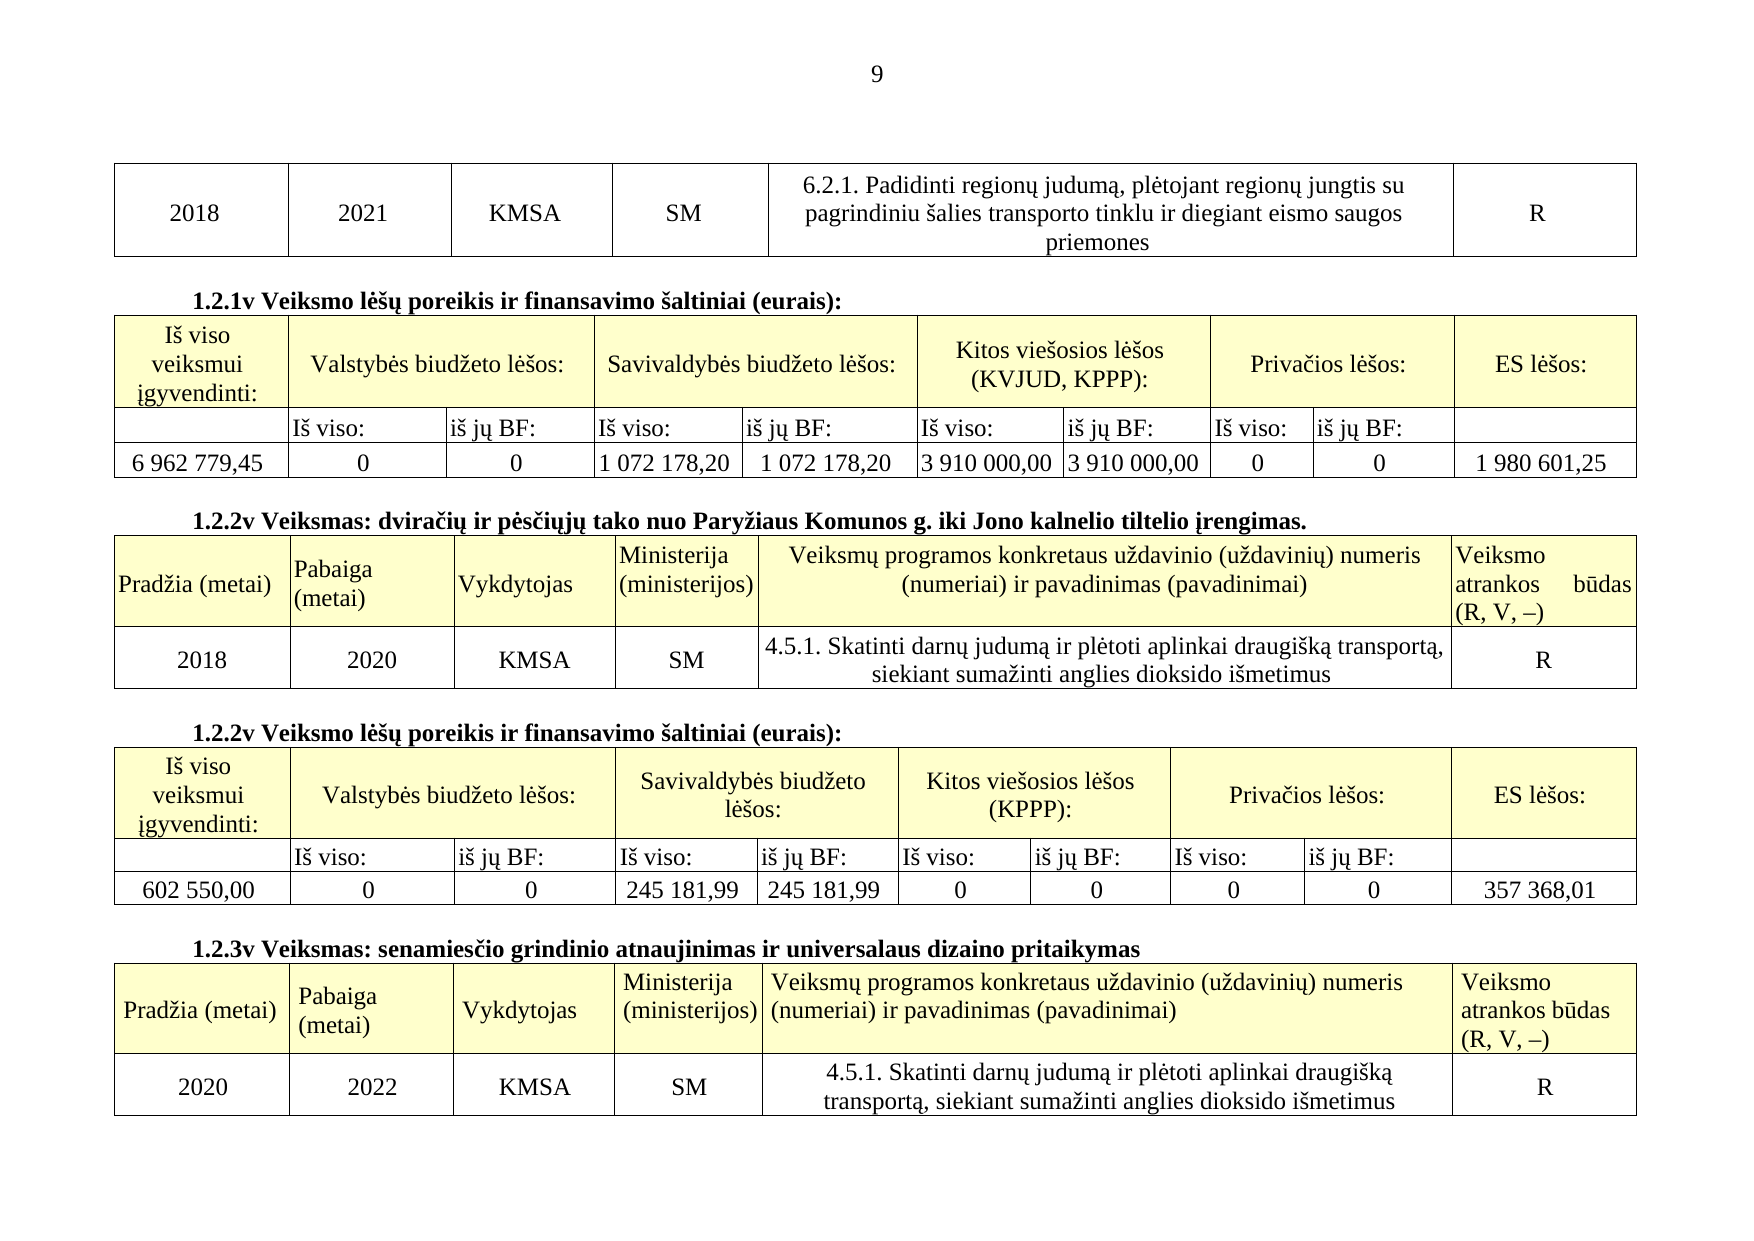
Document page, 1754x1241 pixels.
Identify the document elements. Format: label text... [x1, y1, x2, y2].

table_cell 0 [1031, 872, 1170, 904]
table_cell 245 181,99 [758, 872, 898, 904]
table_cell R [1454, 164, 1636, 256]
table_cell 3 910 000,00 [1064, 443, 1210, 477]
table_cell 1 072 178,20 [743, 443, 917, 477]
table_cell [1455, 408, 1636, 442]
table_cell SM [613, 164, 768, 256]
table_cell iš jų BF: [1064, 408, 1210, 442]
table_cell 6.2.1. Padidinti regionų judumą, plėtojant regionų jungtis su pagrindiniu šalies transporto tinklu ir diegiant eismo saugos priemones [769, 164, 1453, 256]
table_cell 4.5.1. Skatinti darnų judumą ir plėtoti aplinkai draugišką transportą, siekiant sumažinti anglies dioksido išmetimus [763, 1054, 1452, 1115]
table_cell 2022 [290, 1054, 453, 1115]
table_cell Iš viso: [616, 839, 757, 871]
table_header Pradžia (metai) [115, 536, 290, 626]
text 1.2.2v Veiksmas: dviračių ir pėsčiųjų tako nuo Paryžiaus Komunos g. iki Jono kalnelio tiltelio įrengimas. [118, 506, 1636, 535]
table_header Iš viso veiksmui įgyvendinti: [115, 748, 290, 838]
table_cell 602 550,00 [115, 872, 290, 904]
table_header Privačios lėšos: [1171, 748, 1451, 838]
table_cell 357 368,01 [1452, 872, 1636, 904]
table_cell Iš viso: [918, 408, 1063, 442]
table_cell SM [615, 1054, 762, 1115]
table_cell 2018 [115, 164, 288, 256]
table_cell 2020 [291, 627, 454, 688]
table_header Savivaldybės biudžeto lėšos: [595, 316, 917, 407]
table_cell 1 072 178,20 [595, 443, 742, 477]
table_header Valstybės biudžeto lėšos: [289, 316, 594, 407]
table_cell 0 [289, 443, 446, 477]
table_cell Iš viso: [291, 839, 454, 871]
table_cell 0 [455, 872, 615, 904]
table_cell 1 980 601,25 [1455, 443, 1636, 477]
table_header Veiksmo atrankos būdas (R, V, –) [1453, 964, 1636, 1053]
table_cell KMSA [454, 1054, 614, 1115]
table_cell 6 962 779,45 [115, 443, 288, 477]
table_cell Iš viso: [1211, 408, 1313, 442]
table_cell [115, 408, 288, 442]
table_header Privačios lėšos: [1211, 316, 1454, 407]
table_header Kitos viešosios lėšos (KVJUD, KPPP): [918, 316, 1210, 407]
table_cell iš jų BF: [455, 839, 615, 871]
table_header Pradžia (metai) [115, 964, 289, 1053]
table_header Kitos viešosios lėšos (KPPP): [899, 748, 1170, 838]
table_cell 3 910 000,00 [918, 443, 1063, 477]
text 1.2.3v Veiksmas: senamiesčio grindinio atnaujinimas ir universalaus dizaino pritaikymas [118, 934, 1636, 963]
table_header Iš viso veiksmui įgyvendinti: [115, 316, 288, 407]
table_cell iš jų BF: [758, 839, 898, 871]
table_header ES lėšos: [1455, 316, 1636, 407]
table_cell 0 [1171, 872, 1304, 904]
table_header Vykdytojas [454, 964, 614, 1053]
table_cell KMSA [452, 164, 612, 256]
table_cell 2020 [115, 1054, 289, 1115]
table_header Valstybės biudžeto lėšos: [291, 748, 615, 838]
table_cell Iš viso: [899, 839, 1030, 871]
table_cell iš jų BF: [1314, 408, 1454, 442]
table_header Pabaiga (metai) [290, 964, 453, 1053]
table_cell [115, 839, 290, 871]
table_cell 0 [447, 443, 594, 477]
table_header Vykdytojas [455, 536, 615, 626]
table_cell iš jų BF: [1305, 839, 1451, 871]
table_cell 0 [1211, 443, 1313, 477]
table_header Veiksmų programos konkretaus uždavinio (uždavinių) numeris (numeriai) ir pavadinimas (pavadinimai) [763, 964, 1452, 1053]
table_cell iš jų BF: [1031, 839, 1170, 871]
table_header Ministerija (ministerijos) [616, 536, 758, 626]
table_cell [1452, 839, 1636, 871]
table_cell 0 [291, 872, 454, 904]
table_header Savivaldybės biudžeto lėšos: [616, 748, 898, 838]
table_cell 4.5.1. Skatinti darnų judumą ir plėtoti aplinkai draugišką transportą, siekiant sumažinti anglies dioksido išmetimus [759, 627, 1451, 688]
table_cell KMSA [455, 627, 615, 688]
table_cell 0 [1314, 443, 1454, 477]
table_header Ministerija (ministerijos) [615, 964, 762, 1053]
table_cell 0 [899, 872, 1030, 904]
table_cell 2021 [289, 164, 451, 256]
table_cell Iš viso: [289, 408, 446, 442]
table_header Pabaiga (metai) [291, 536, 454, 626]
table_header Veiksmų programos konkretaus uždavinio (uždavinių) numeris (numeriai) ir pavadinimas (pavadinimai) [759, 536, 1451, 626]
table_cell iš jų BF: [447, 408, 594, 442]
table_cell Iš viso: [1171, 839, 1304, 871]
table_cell 2018 [115, 627, 290, 688]
table_header ES lėšos: [1452, 748, 1636, 838]
text 1.2.1v Veiksmo lėšų poreikis ir finansavimo šaltiniai (eurais): [118, 286, 1636, 314]
table_cell 245 181,99 [616, 872, 757, 904]
text 1.2.2v Veiksmo lėšų poreikis ir finansavimo šaltiniai (eurais): [118, 718, 1636, 747]
table_cell Iš viso: [595, 408, 742, 442]
table_cell R [1453, 1054, 1636, 1115]
table_cell 0 [1305, 872, 1451, 904]
table_cell SM [616, 627, 758, 688]
table_cell iš jų BF: [743, 408, 917, 442]
table_cell R [1452, 627, 1636, 688]
table_header Veiksmo atrankos būdas (R, V, –) [1452, 536, 1636, 626]
